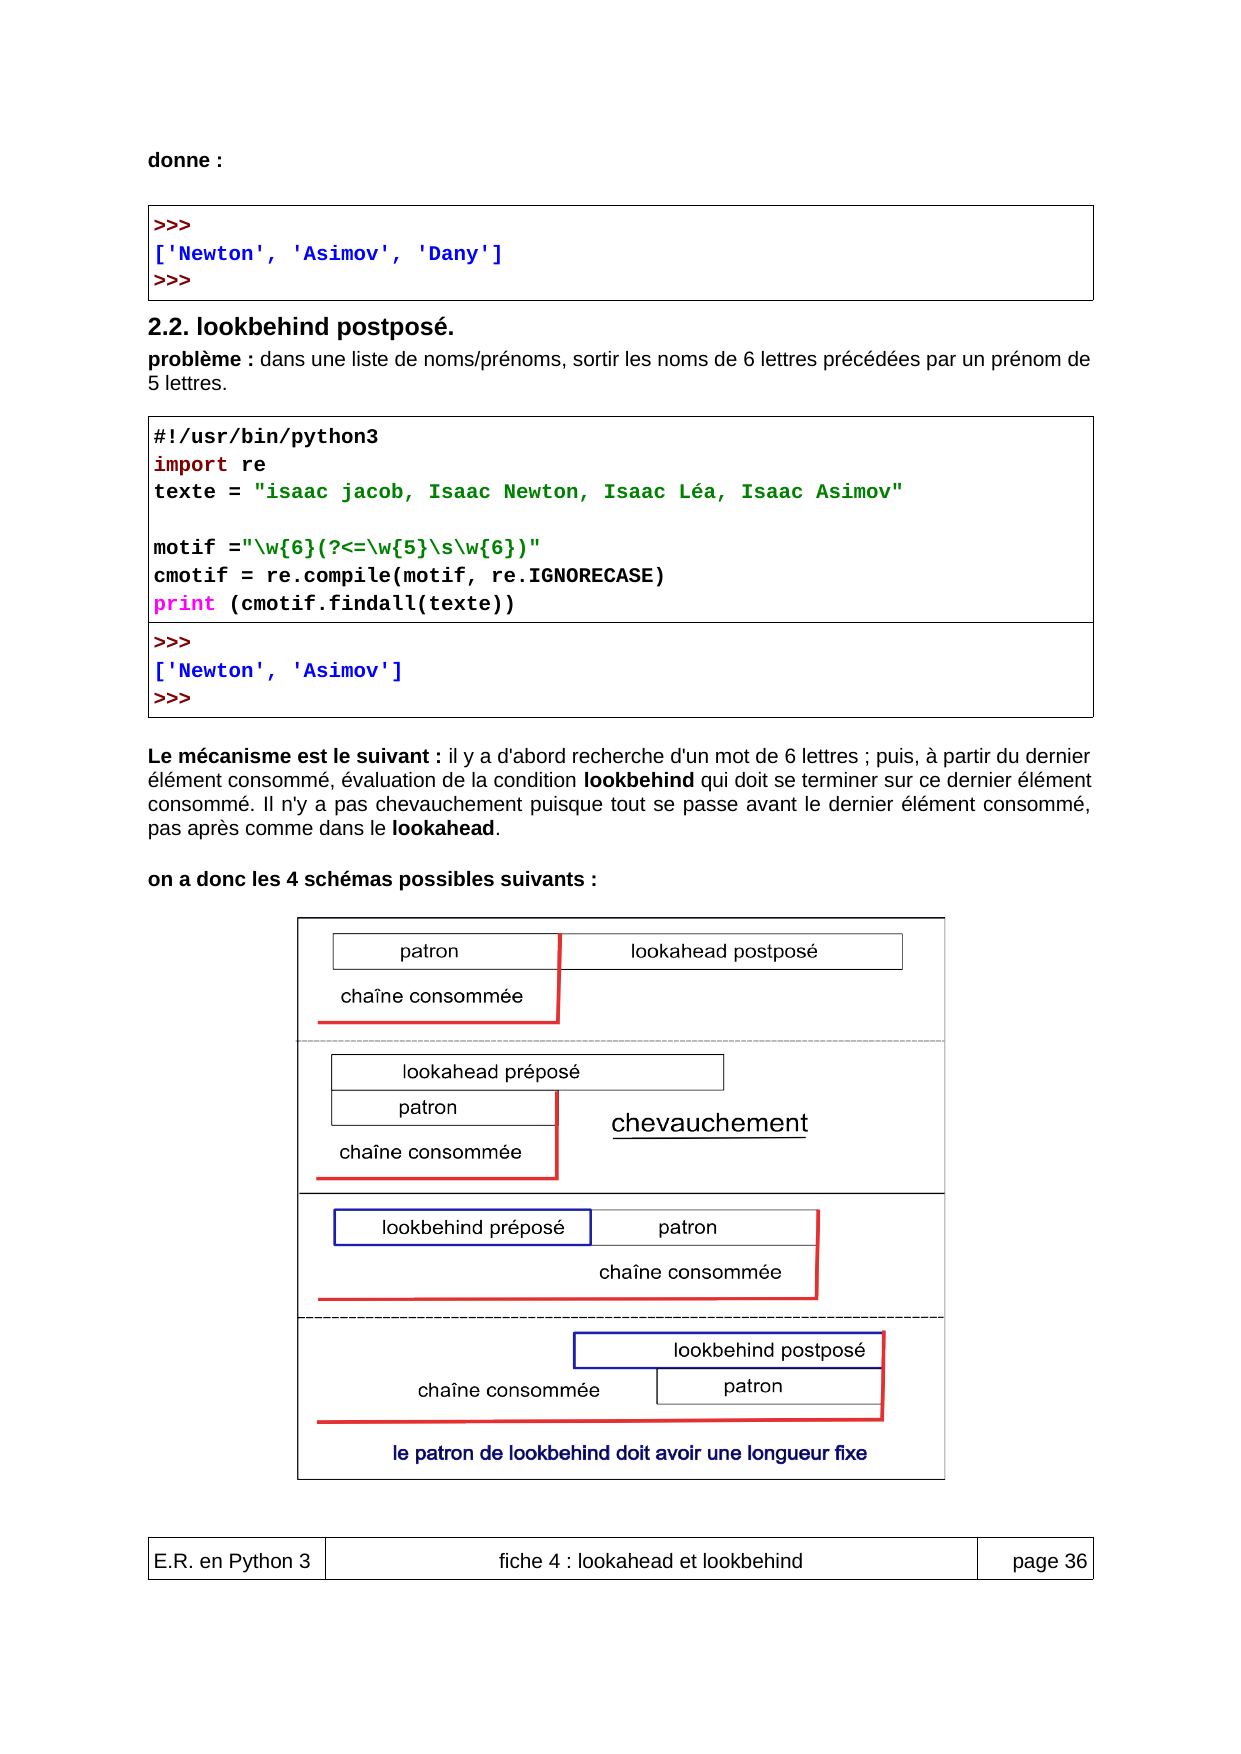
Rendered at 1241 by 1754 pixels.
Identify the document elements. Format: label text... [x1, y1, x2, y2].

subtitle 2.2. lookbehind postposé. [148, 312, 1093, 341]
text problème : dans une liste de noms/prénoms, sortir les noms de 6 lettres précédées par un prénom de 5 lettres. [148, 347, 1093, 395]
picture [295, 917, 946, 1480]
table_cell >>> ['Newton', 'Asimov'] >>> [149, 623, 1093, 717]
text Le mécanisme est le suivant : il y a d'abord recherche d'un mot de 6 lettres ; puis, à partir du dernier élément consommé, évaluation de la condition lookbehind qui doit se terminer sur ce dernier élément consommé. Il n'y a pas chevauchement puisque tout se passe avant le dernier élément consommé, pas après comme dans le lookahead. [148, 744, 1093, 840]
table_header >>> ['Newton', 'Asimov', 'Dany'] >>> [149, 206, 1093, 300]
text donne : [148, 148, 1093, 172]
table_header #!/usr/bin/python3 import re texte = "isaac jacob, Isaac Newton, Isaac Léa, Isaac Asimov" motif ="\w{6}(?<=\w{5}\s\w{6})" cmotif = re.compile(motif, re.IGNORECASE) print (cmotif.findall(texte)) [149, 417, 1093, 622]
text on a donc les 4 schémas possibles suivants : [148, 867, 1093, 891]
